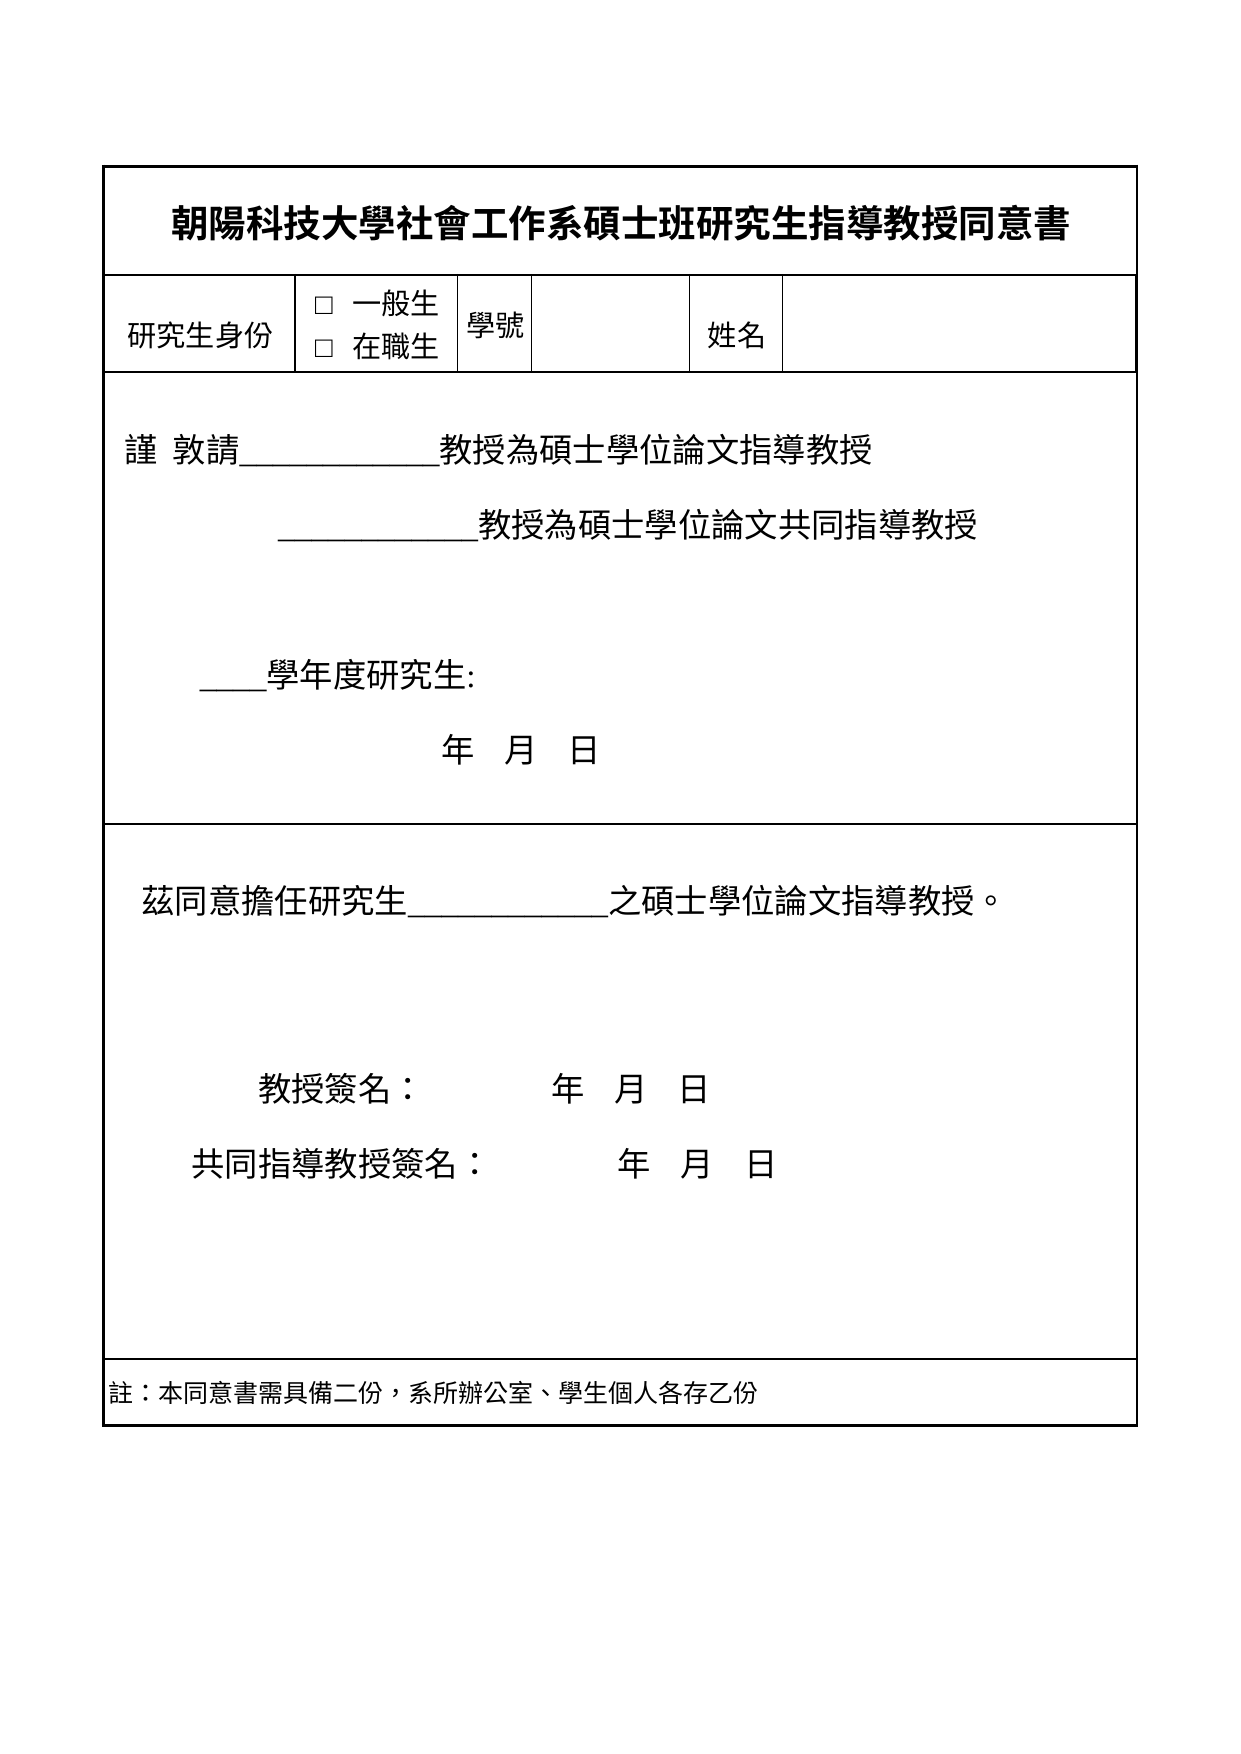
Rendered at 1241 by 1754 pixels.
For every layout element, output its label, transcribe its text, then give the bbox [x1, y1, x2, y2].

table_header 朝陽科技大學社會工作系碩士班研究生指導教授同意書 [105, 168, 1136, 274]
table_cell 研究生身份 [105, 276, 294, 371]
table_cell [532, 276, 689, 371]
table_cell 茲同意擔任研究生____________之碩士學位論文指導教授。 教授簽名： 年 月 日 共同指導教授簽名： 年 月 日 [105, 825, 1136, 1358]
table_cell [783, 276, 1135, 371]
table_cell 姓名 [690, 276, 782, 371]
table_cell 一般生 在職生 [296, 276, 457, 371]
table_cell 學號 [458, 276, 531, 371]
table_cell 謹 敦請____________教授為碩士學位論文指導教授 ____________教授為碩士學位論文共同指導教授 ____學年度研究生: 年 月 日 [105, 373, 1136, 823]
table_cell 註：本同意書需具備二份，系所辦公室、學生個人各存乙份 [105, 1360, 1136, 1423]
